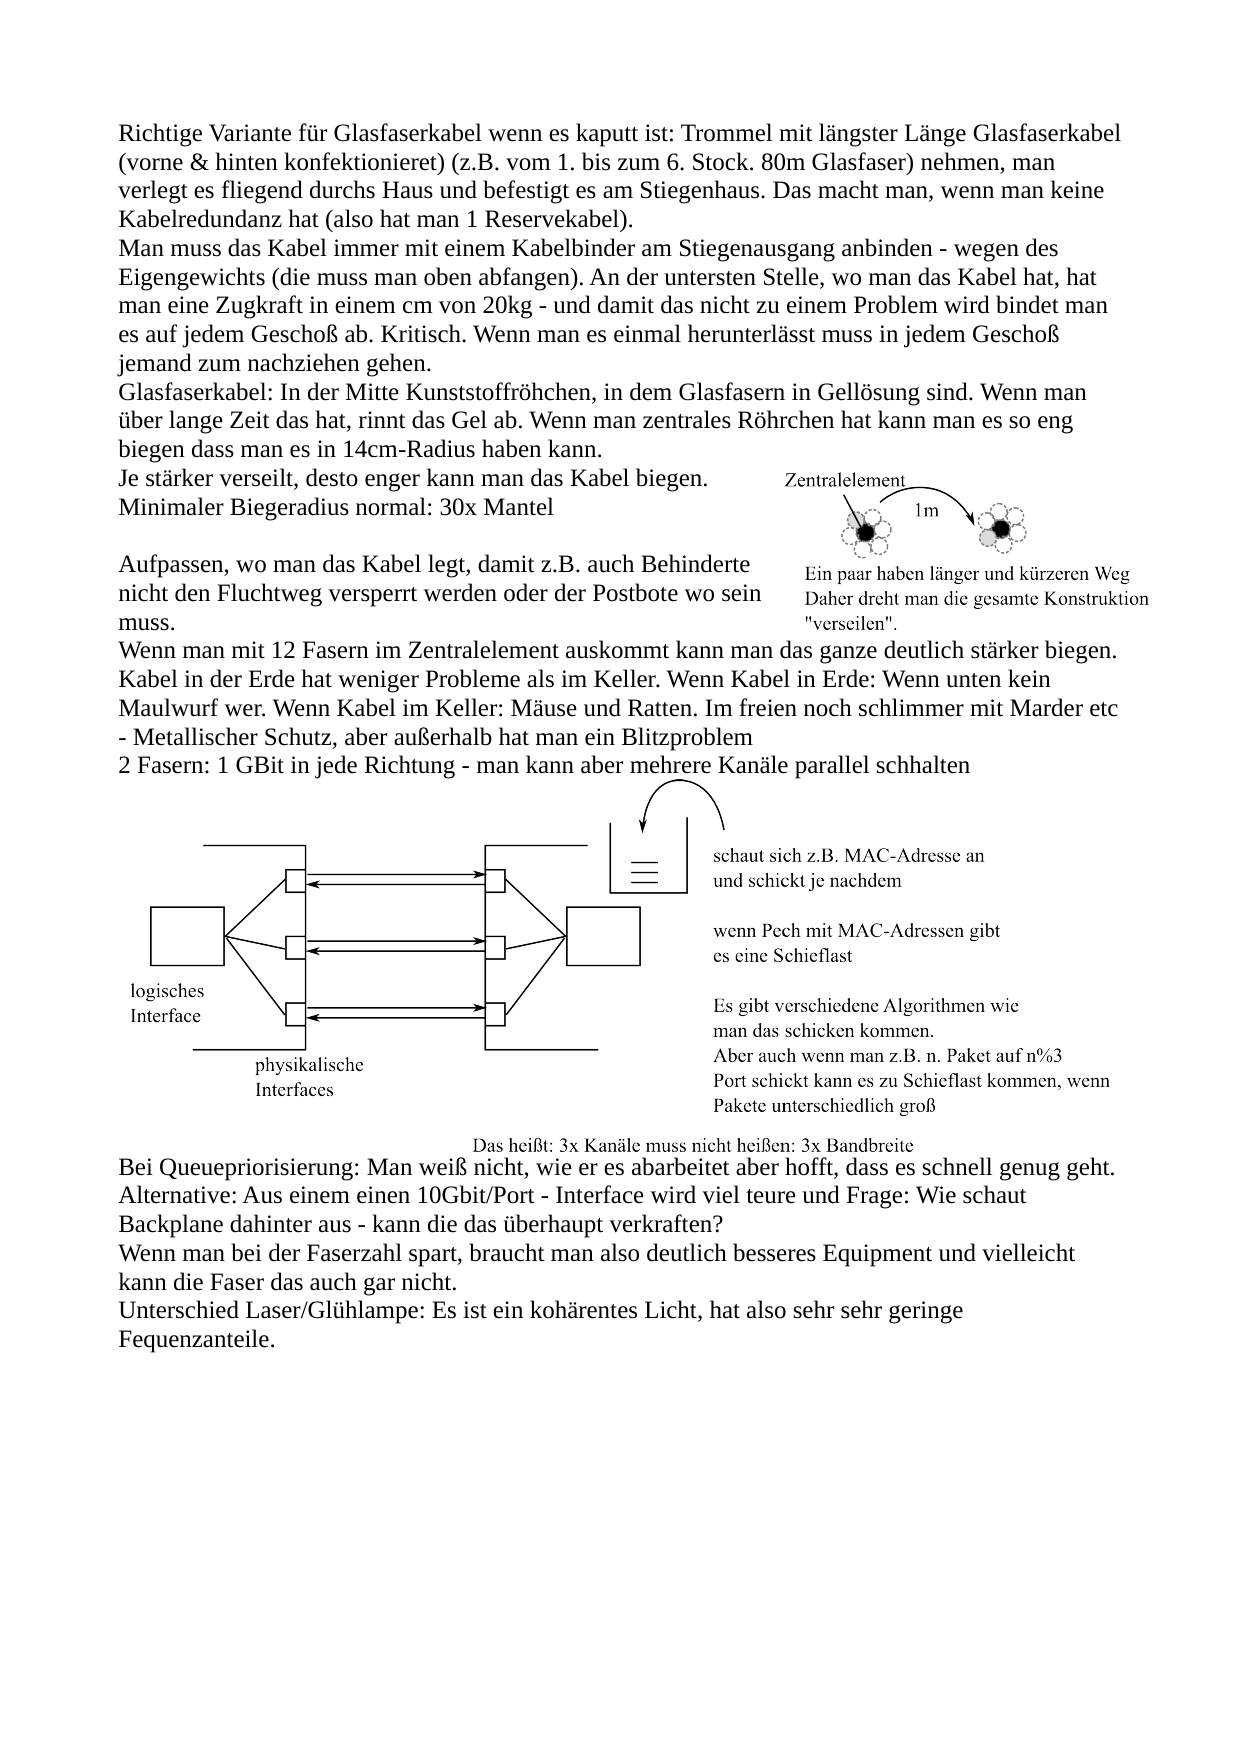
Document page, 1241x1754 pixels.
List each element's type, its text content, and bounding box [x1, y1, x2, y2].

text Alternative: Aus einem einen 10Gbit/Port - Interface wird viel teure und Frage: Wie schaut Backplane dahinter aus - kann die das überhaupt verkraften? [118, 1181, 1122, 1238]
text Wenn man bei der Faserzahl spart, braucht man also deutlich besseres Equipment und vielleicht kann die Faser das auch gar nicht. [118, 1238, 1122, 1296]
text 2 Fasern: 1 GBit in jede Richtung - man kann aber mehrere Kanäle parallel schhalten [118, 751, 1122, 779]
text Glasfaserkabel: In der Mitte Kunststoffröhchen, in dem Glasfasern in Gellösung sind. Wenn man über lange Zeit das hat, rinnt das Gel ab. Wenn man zentrales Röhrchen hat kann man es so eng biegen dass man es in 14cm-Radius haben kann. [118, 377, 1122, 463]
text Wenn man mit 12 Fasern im Zentralelement auskommt kann man das ganze deutlich stärker biegen. [118, 636, 1122, 664]
text Richtige Variante für Glasfaserkabel wenn es kaputt ist: Trommel mit längster Länge Glasfaserkabel (vorne & hinten konfektionieret) (z.B. vom 1. bis zum 6. Stock. 80m Glasfaser) nehmen, man verlegt es fliegend durchs Haus und befestigt es am Stiegenhaus. Das macht man, wenn man keine Kabelredundanz hat (also hat man 1 Reservekabel). [118, 118, 1122, 233]
picture [131, 779, 1110, 1152]
text Man muss das Kabel immer mit einem Kabelbinder am Stiegenausgang anbinden - wegen des Eigengewichts (die muss man oben abfangen). An der untersten Stelle, wo man das Kabel hat, hat man eine Zugkraft in einem cm von 20kg - und damit das nicht zu einem Problem wird bindet man es auf jedem Geschoß ab. Kritisch. Wenn man es einmal herunterlässt muss in jedem Geschoß jemand zum nachziehen gehen. [118, 233, 1122, 377]
text Unterschied Laser/Glühlampe: Es ist ein kohärentes Licht, hat also sehr sehr geringe Fequenzanteile. [118, 1296, 1122, 1353]
text Kabel in der Erde hat weniger Probleme als im Keller. Wenn Kabel in Erde: Wenn unten kein Maulwurf wer. Wenn Kabel im Keller: Mäuse und Ratten. Im freien noch schlimmer mit Marder etc - Metallischer Schutz, aber außerhalb hat man ein Blitzproblem [118, 664, 1122, 751]
text Je stärker verseilt, desto enger kann man das Kabel biegen. [118, 463, 1122, 492]
text Minimaler Biegeradius normal: 30x Mantel [118, 492, 785, 521]
text Aufpassen, wo man das Kabel legt, damit z.B. auch Behinderte nicht den Fluchtweg versperrt werden oder der Postbote wo sein muss. [118, 549, 1122, 636]
picture [785, 472, 1149, 630]
text Bei Queuepriorisierung: Man weiß nicht, wie er es abarbeitet aber hofft, dass es schnell genug geht. [118, 779, 1122, 1181]
